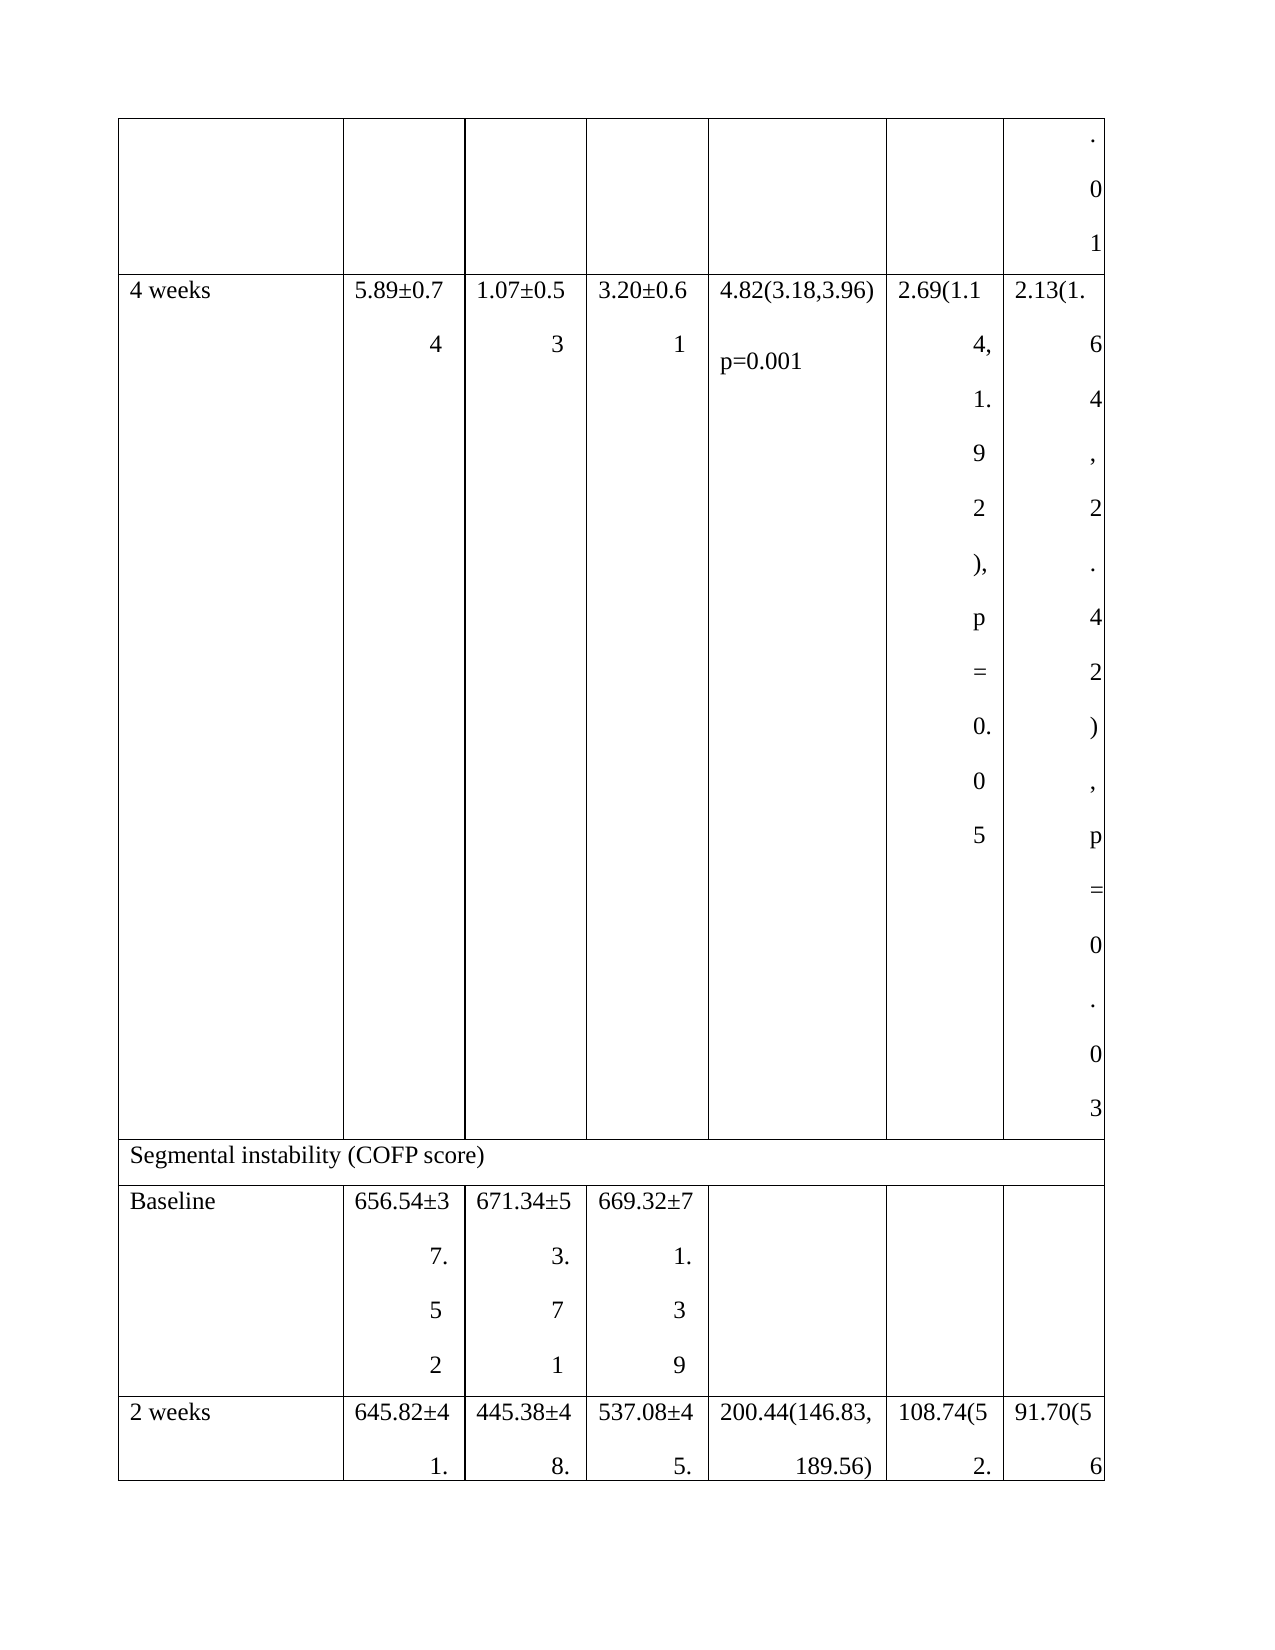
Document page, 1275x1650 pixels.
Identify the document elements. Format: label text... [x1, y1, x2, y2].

table_cell .01 [1004, 119, 1104, 274]
table_cell 3.20±0.61 [587, 275, 708, 1139]
table_cell [887, 119, 1003, 274]
table_cell [119, 119, 343, 274]
table_cell 537.08±45. [587, 1397, 708, 1480]
table_cell 2 weeks [119, 1397, 343, 1480]
table_cell 671.34±53.71 [466, 1186, 586, 1396]
table_cell Segmental instability (COFP score) [119, 1140, 1104, 1185]
table_cell [1004, 1186, 1104, 1396]
table_cell 5.89±0.74 [344, 275, 464, 1139]
table_cell 91.70(56 [1004, 1397, 1104, 1480]
table_cell 445.38±48. [466, 1397, 586, 1480]
table_cell 669.32±71.39 [587, 1186, 708, 1396]
table_cell 4 weeks [119, 275, 343, 1139]
table_cell 2.69(1.14,1.92),p=0.05 [887, 275, 1003, 1139]
table_cell 108.74(52. [887, 1397, 1003, 1480]
table_cell Baseline [119, 1186, 343, 1396]
table_cell 200.44(146.83,189.56) [709, 1397, 886, 1480]
table_cell 1.07±0.53 [466, 275, 586, 1139]
table_cell 645.82±41. [344, 1397, 464, 1480]
table_cell 4.82(3.18,3.96) p=0.001 [709, 275, 886, 1139]
table_cell [466, 119, 586, 274]
table_cell 656.54±37.52 [344, 1186, 464, 1396]
table_cell 2.13(1.64,2.42),p=0.03 [1004, 275, 1104, 1139]
table_cell [709, 119, 886, 274]
table_cell [887, 1186, 1003, 1396]
table_cell [709, 1186, 886, 1396]
table_cell [344, 119, 464, 274]
table_cell [587, 119, 708, 274]
